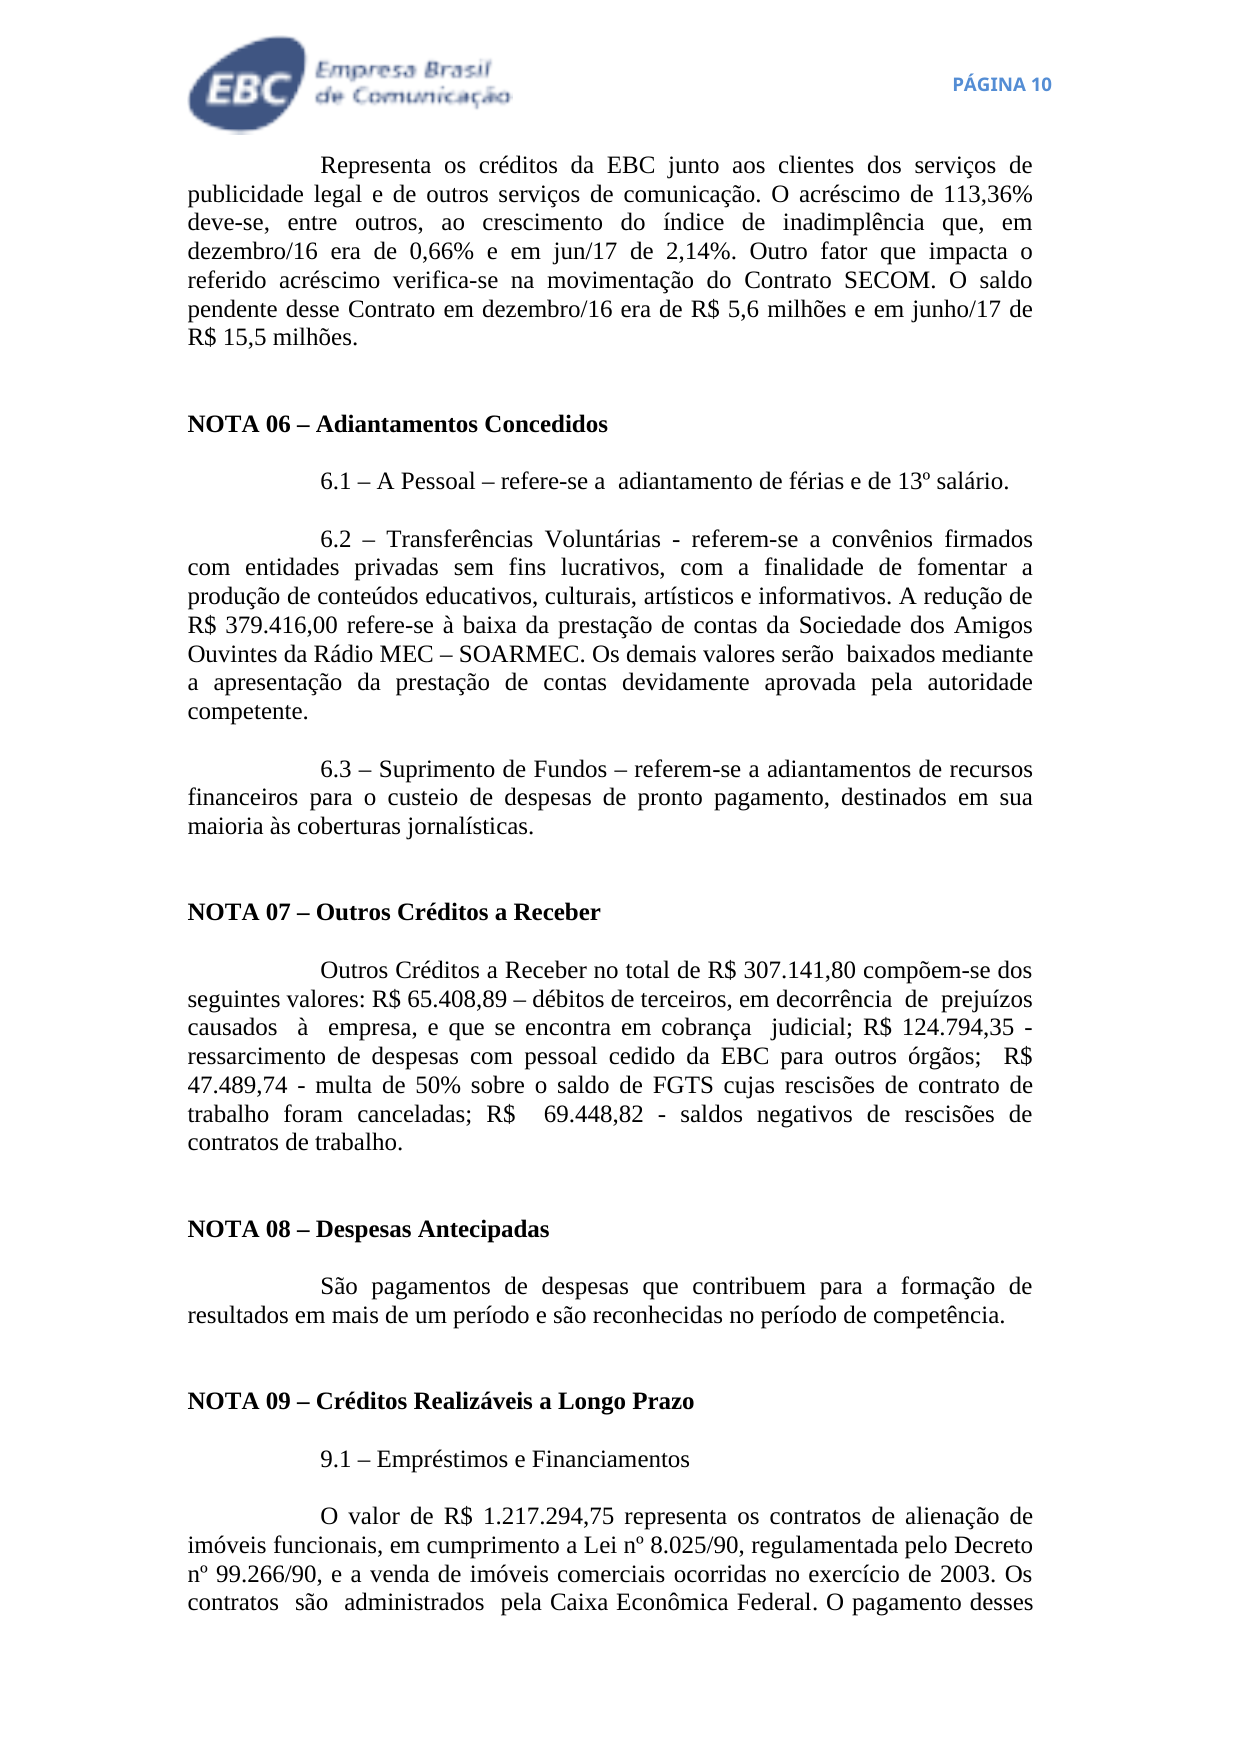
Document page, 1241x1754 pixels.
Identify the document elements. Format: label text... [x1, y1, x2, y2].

text NOTA 08 – Despesas Antecipadas [187, 1214, 1034, 1242]
text Outros Créditos a Receber no total de R$ 307.141,80 compõem-se dos seguintes valores: R$ 65.408,89 – débitos de terceiros, em decorrência de prejuízos causados à empresa, e que se encontra em cobrança judicial; R$ 124.794,35 - ressarcimento de despesas com pessoal cedido da EBC para outros órgãos; R$ 47.489,74 - multa de 50% sobre o saldo de FGTS cujas rescisões de contrato de trabalho foram canceladas; R$ 69.448,82 - saldos negativos de rescisões de contratos de trabalho. [187, 955, 1034, 1156]
text 9.1 – Empréstimos e Financiamentos [187, 1444, 1034, 1472]
text NOTA 07 – Outros Créditos a Receber [187, 897, 1034, 926]
text 6.3 – Suprimento de Fundos – referem-se a adiantamentos de recursos financeiros para o custeio de despesas de pronto pagamento, destinados em sua maioria às coberturas jornalísticas. [187, 754, 1034, 840]
text Representa os créditos da EBC junto aos clientes dos serviços de publicidade legal e de outros serviços de comunicação. O acréscimo de 113,36% deve-se, entre outros, ao crescimento do índice de inadimplência que, em dezembro/16 era de 0,66% e em jun/17 de 2,14%. Outro fator que impacta o referido acréscimo verifica-se na movimentação do Contrato SECOM. O saldo pendente desse Contrato em dezembro/16 era de R$ 5,6 milhões e em junho/17 de R$ 15,5 milhões. [187, 150, 1034, 351]
text São pagamentos de despesas que contribuem para a formação de resultados em mais de um período e são reconhecidas no período de competência. [187, 1271, 1034, 1329]
text NOTA 09 – Créditos Realizáveis a Longo Prazo [187, 1386, 1034, 1415]
text NOTA 06 – Adiantamentos Concedidos [187, 409, 1034, 437]
text 6.2 – Transferências Voluntárias - referem-se a convênios firmados com entidades privadas sem fins lucrativos, com a finalidade de fomentar a produção de conteúdos educativos, culturais, artísticos e informativos. A redução de R$ 379.416,00 refere-se à baixa da prestação de contas da Sociedade dos Amigos Ouvintes da Rádio MEC – SOARMEC. Os demais valores serão baixados mediante a apresentação da prestação de contas devidamente aprovada pela autoridade competente. [187, 524, 1034, 725]
text 6.1 – A Pessoal – refere-se a adiantamento de férias e de 13º salário. [187, 466, 1034, 495]
text O valor de R$ 1.217.294,75 representa os contratos de alienação de imóveis funcionais, em cumprimento a Lei nº 8.025/90, regulamentada pelo Decreto nº 99.266/90, e a venda de imóveis comerciais ocorridas no exercício de 2003. Os contratos são administrados pela Caixa Econômica Federal. O pagamento desses [187, 1501, 1034, 1616]
